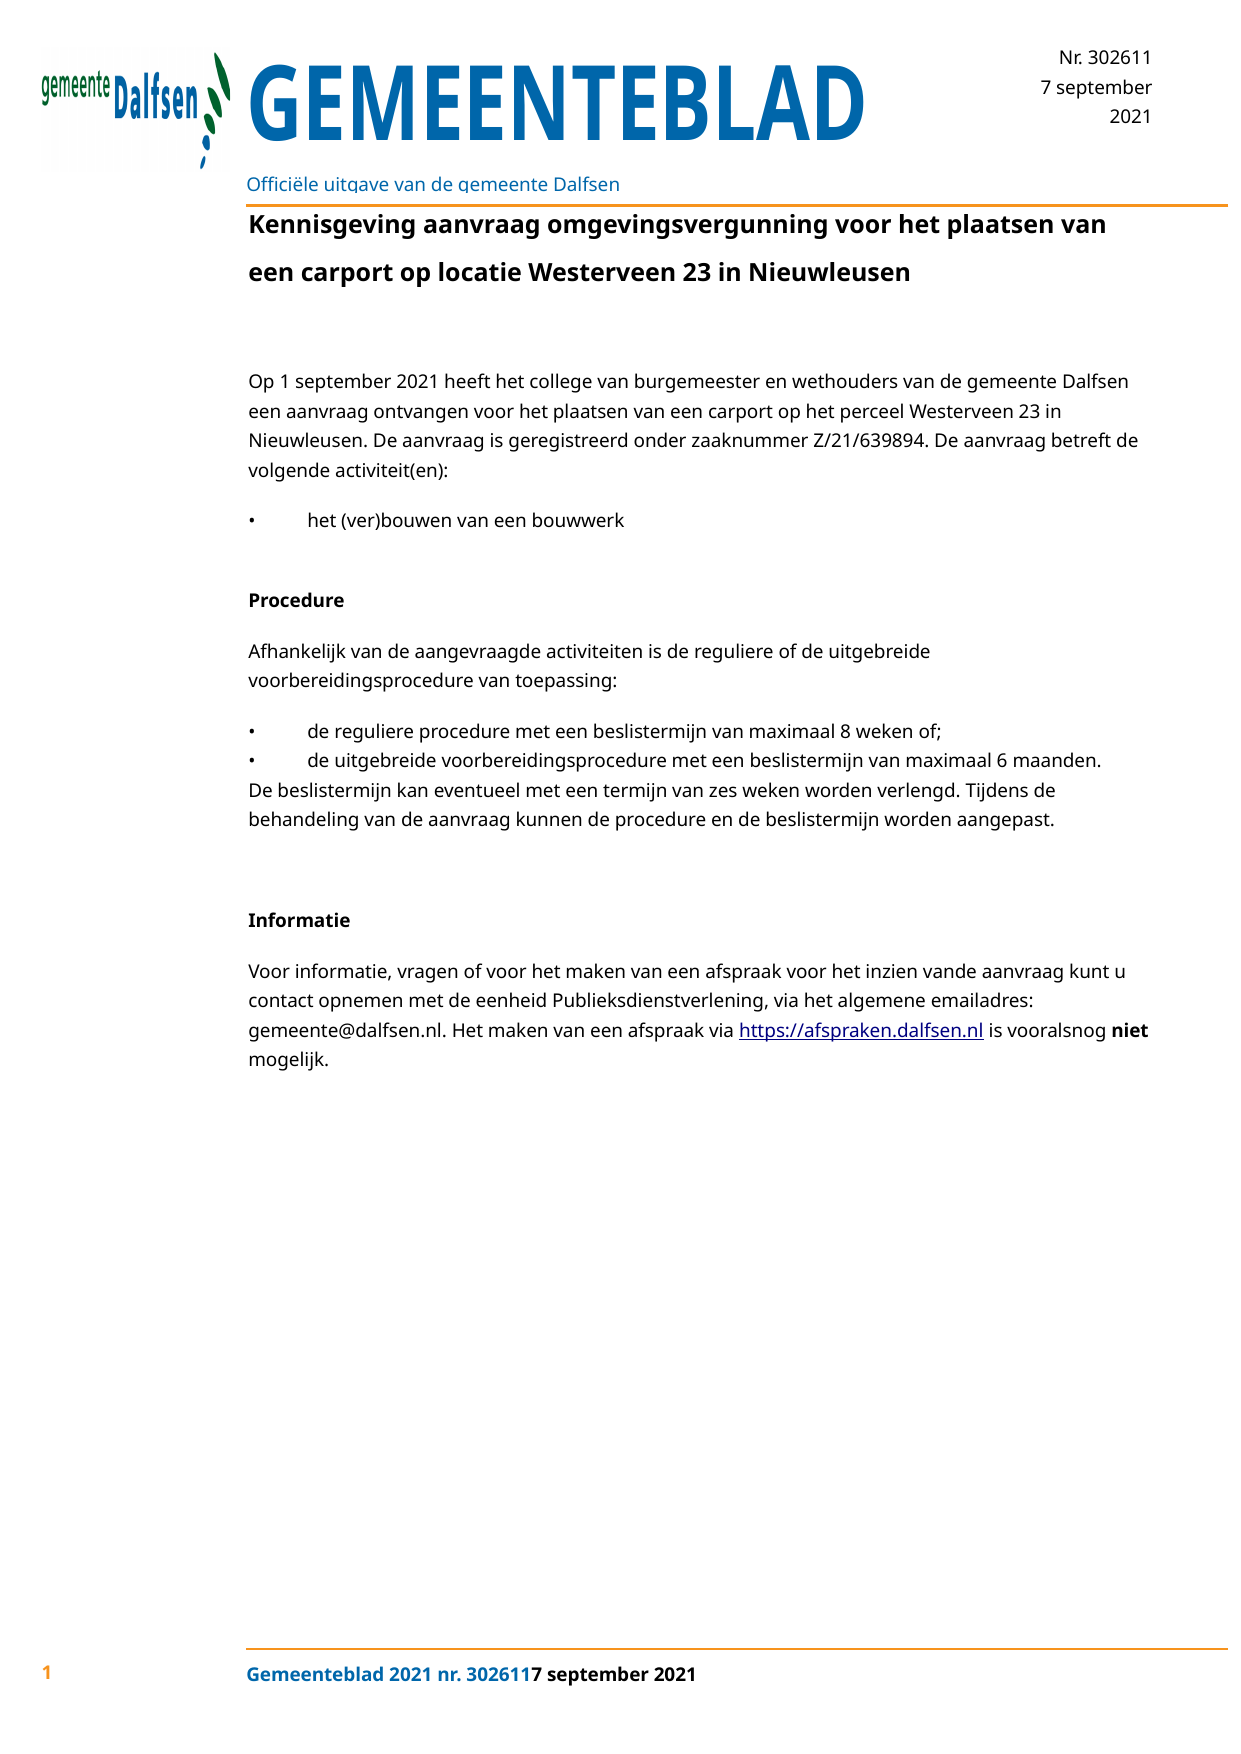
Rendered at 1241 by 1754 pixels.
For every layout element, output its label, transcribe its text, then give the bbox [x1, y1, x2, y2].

text Afhankelijk van de aangevraagde activiteiten is de reguliere of de uitgebreide voorbereidingsprocedure van toepassing: [248, 638, 1152, 693]
text De beslistermijn kan eventueel met een termijn van zes weken worden verlengd. Tijdens de behandeling van de aanvraag kunnen de procedure en de beslistermijn worden aangepast. [248, 777, 1152, 832]
text Voor informatie, vragen of voor het maken van een afspraak voor het inzien vande aanvraag kunt u contact opnemen met de eenheid Publieksdienstverlening, via het algemene emailadres: gemeente@dalfsen.nl. Het maken van een afspraak via https://afspraken.dalfsen.nl is vooralsnog niet mogelijk. [248, 958, 1152, 1072]
text Procedure [248, 587, 1152, 613]
text Op 1 september 2021 heeft het college van burgemeester en wethouders van de gemeente Dalfsen een aanvraag ontvangen voor het plaatsen van een carport op het perceel Westerveen 23 in Nieuwleusen. De aanvraag is geregistreerd onder zaaknummer Z/21/639894. De aanvraag betreft de volgende activiteit(en): [248, 368, 1152, 483]
list de reguliere procedure met een beslistermijn van maximaal 8 weken of; [248, 718, 1152, 744]
text Kennisgeving aanvraag omgevingsvergunning voor het plaatsen van een carport op locatie Westerveen 23 in Nieuwleusen [248, 207, 1152, 288]
list de uitgebreide voorbereidingsprocedure met een beslistermijn van maximaal 6 maanden. [248, 747, 1152, 773]
picture [41, 47, 231, 172]
list het (ver)bouwen van een bouwwerk [248, 507, 1152, 533]
text Informatie [248, 907, 1152, 933]
